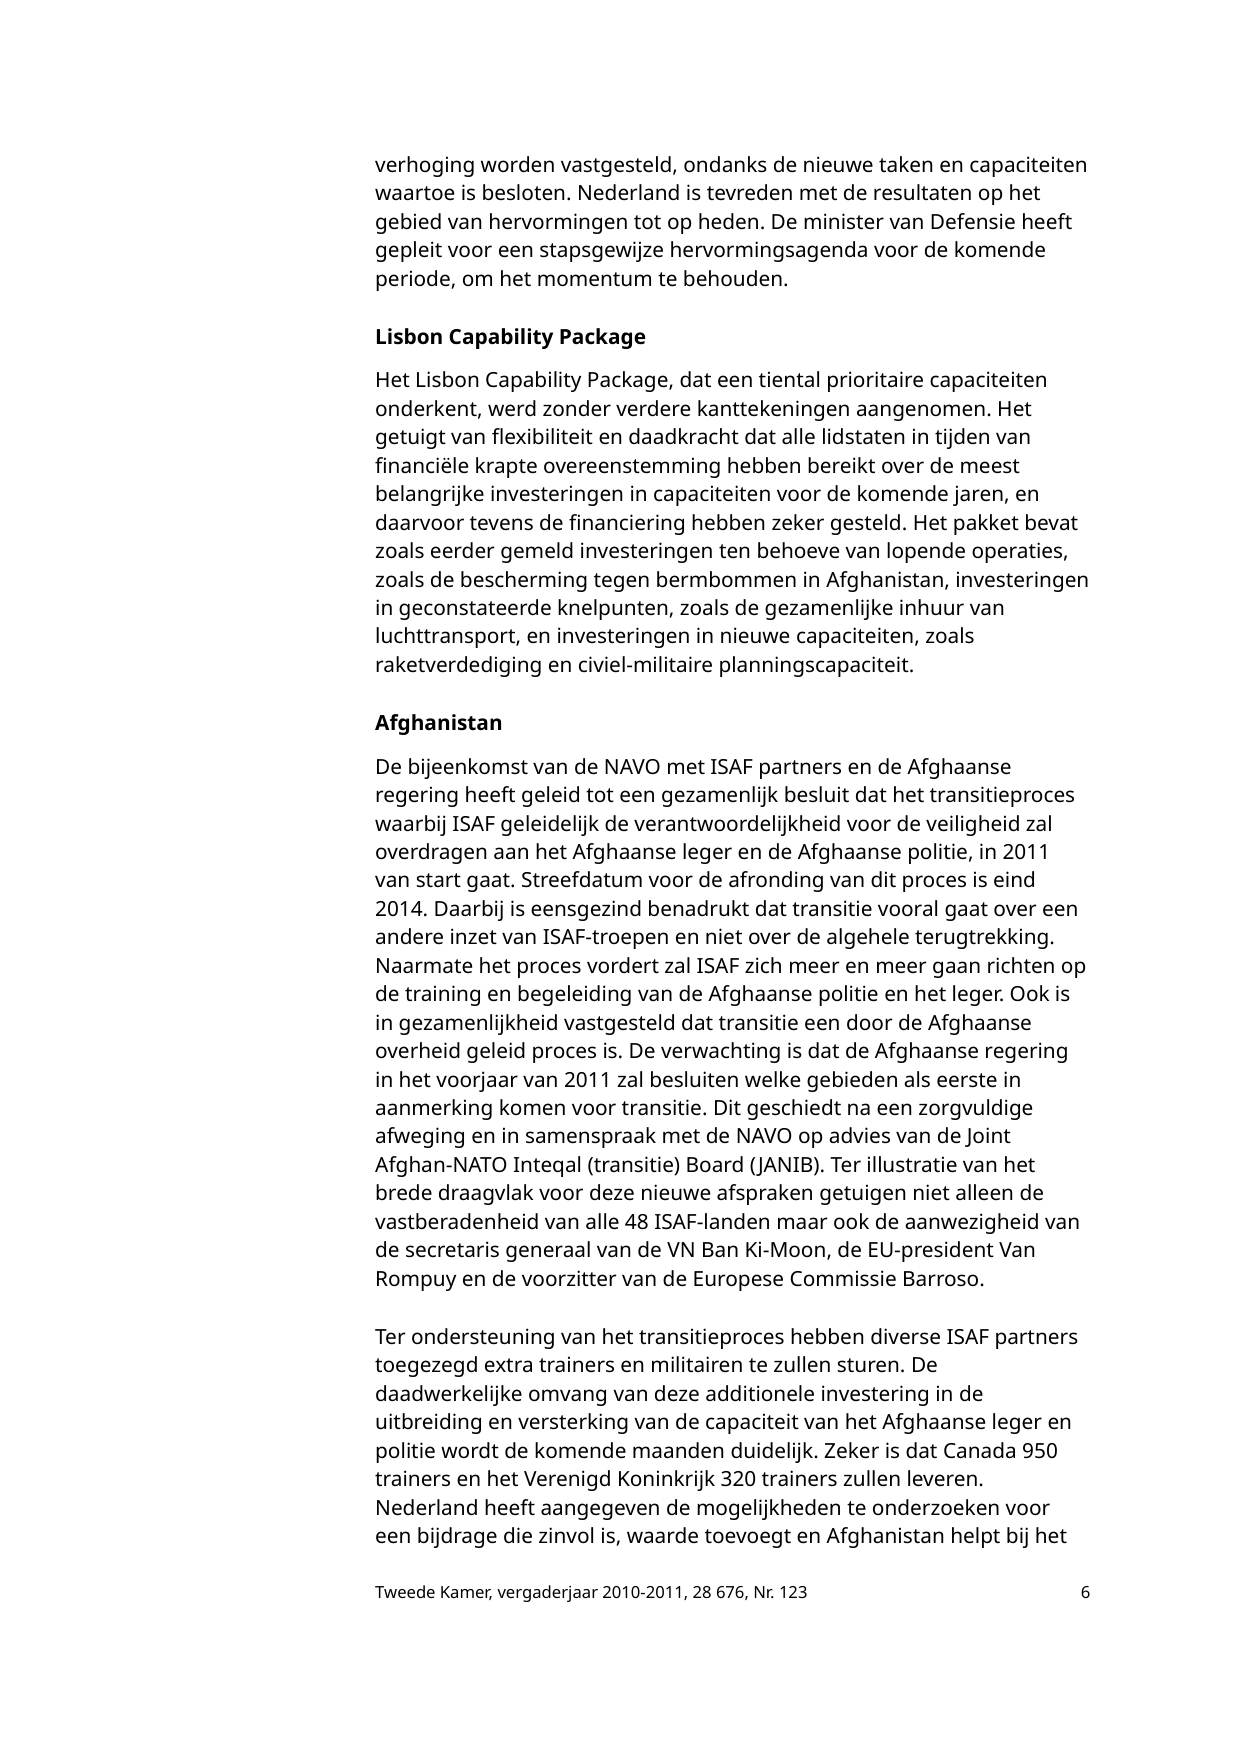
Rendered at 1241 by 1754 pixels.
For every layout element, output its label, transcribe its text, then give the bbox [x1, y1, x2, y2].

text Afghanistan [375, 708, 1090, 737]
text Het Lisbon Capability Package, dat een tiental prioritaire capaciteiten onderkent, werd zonder verdere kanttekeningen aangenomen. Het getuigt van flexibiliteit en daadkracht dat alle lidstaten in tijden van financiële krapte overeenstemming hebben bereikt over de meest belangrijke investeringen in capaciteiten voor de komende jaren, en daarvoor tevens de financiering hebben zeker gesteld. Het pakket bevat zoals eerder gemeld investeringen ten behoeve van lopende operaties, zoals de bescherming tegen bermbommen in Afghanistan, investeringen in geconstateerde knelpunten, zoals de gezamenlijke inhuur van luchttransport, en investeringen in nieuwe capaciteiten, zoals raketverdediging en civiel-militaire planningscapaciteit. [375, 366, 1090, 678]
text Ter ondersteuning van het transitieproces hebben diverse ISAF partners toegezegd extra trainers en militairen te zullen sturen. De daadwerkelijke omvang van deze additionele investering in de uitbreiding en versterking van de capaciteit van het Afghaanse leger en politie wordt de komende maanden duidelijk. Zeker is dat Canada 950 trainers en het Verenigd Koninkrijk 320 trainers zullen leveren. Nederland heeft aangegeven de mogelijkheden te onderzoeken voor een bijdrage die zinvol is, waarde toevoegt en Afghanistan helpt bij het [375, 1322, 1090, 1550]
text De bijeenkomst van de NAVO met ISAF partners en de Afghaanse regering heeft geleid tot een gezamenlijk besluit dat het transitieproces waarbij ISAF geleidelijk de verantwoordelijkheid voor de veiligheid zal overdragen aan het Afghaanse leger en de Afghaanse politie, in 2011 van start gaat. Streefdatum voor de afronding van dit proces is eind 2014. Daarbij is eensgezind benadrukt dat transitie vooral gaat over een andere inzet van ISAF-troepen en niet over de algehele terugtrekking. Naarmate het proces vordert zal ISAF zich meer en meer gaan richten op de training en begeleiding van de Afghaanse politie en het leger. Ook is in gezamenlijkheid vastgesteld dat transitie een door de Afghaanse overheid geleid proces is. De verwachting is dat de Afghaanse regering in het voorjaar van 2011 zal besluiten welke gebieden als eerste in aanmerking komen voor transitie. Dit geschiedt na een zorgvuldige afweging en in samenspraak met de NAVO op advies van de Joint Afghan-NATO Inteqal (transitie) Board (JANIB). Ter illustratie van het brede draagvlak voor deze nieuwe afspraken getuigen niet alleen de vastberadenheid van alle 48 ISAF-landen maar ook de aanwezigheid van de secretaris generaal van de VN Ban Ki-Moon, de EU-president Van Rompuy en de voorzitter van de Europese Commissie Barroso. [375, 752, 1090, 1292]
text verhoging worden vastgesteld, ondanks de nieuwe taken en capaciteiten waartoe is besloten. Nederland is tevreden met de resultaten op het gebied van hervormingen tot op heden. De minister van Defensie heeft gepleit voor een stapsgewijze hervormingsagenda voor de komende periode, om het momentum te behouden. [375, 150, 1090, 292]
text Lisbon Capability Package [375, 322, 1090, 351]
